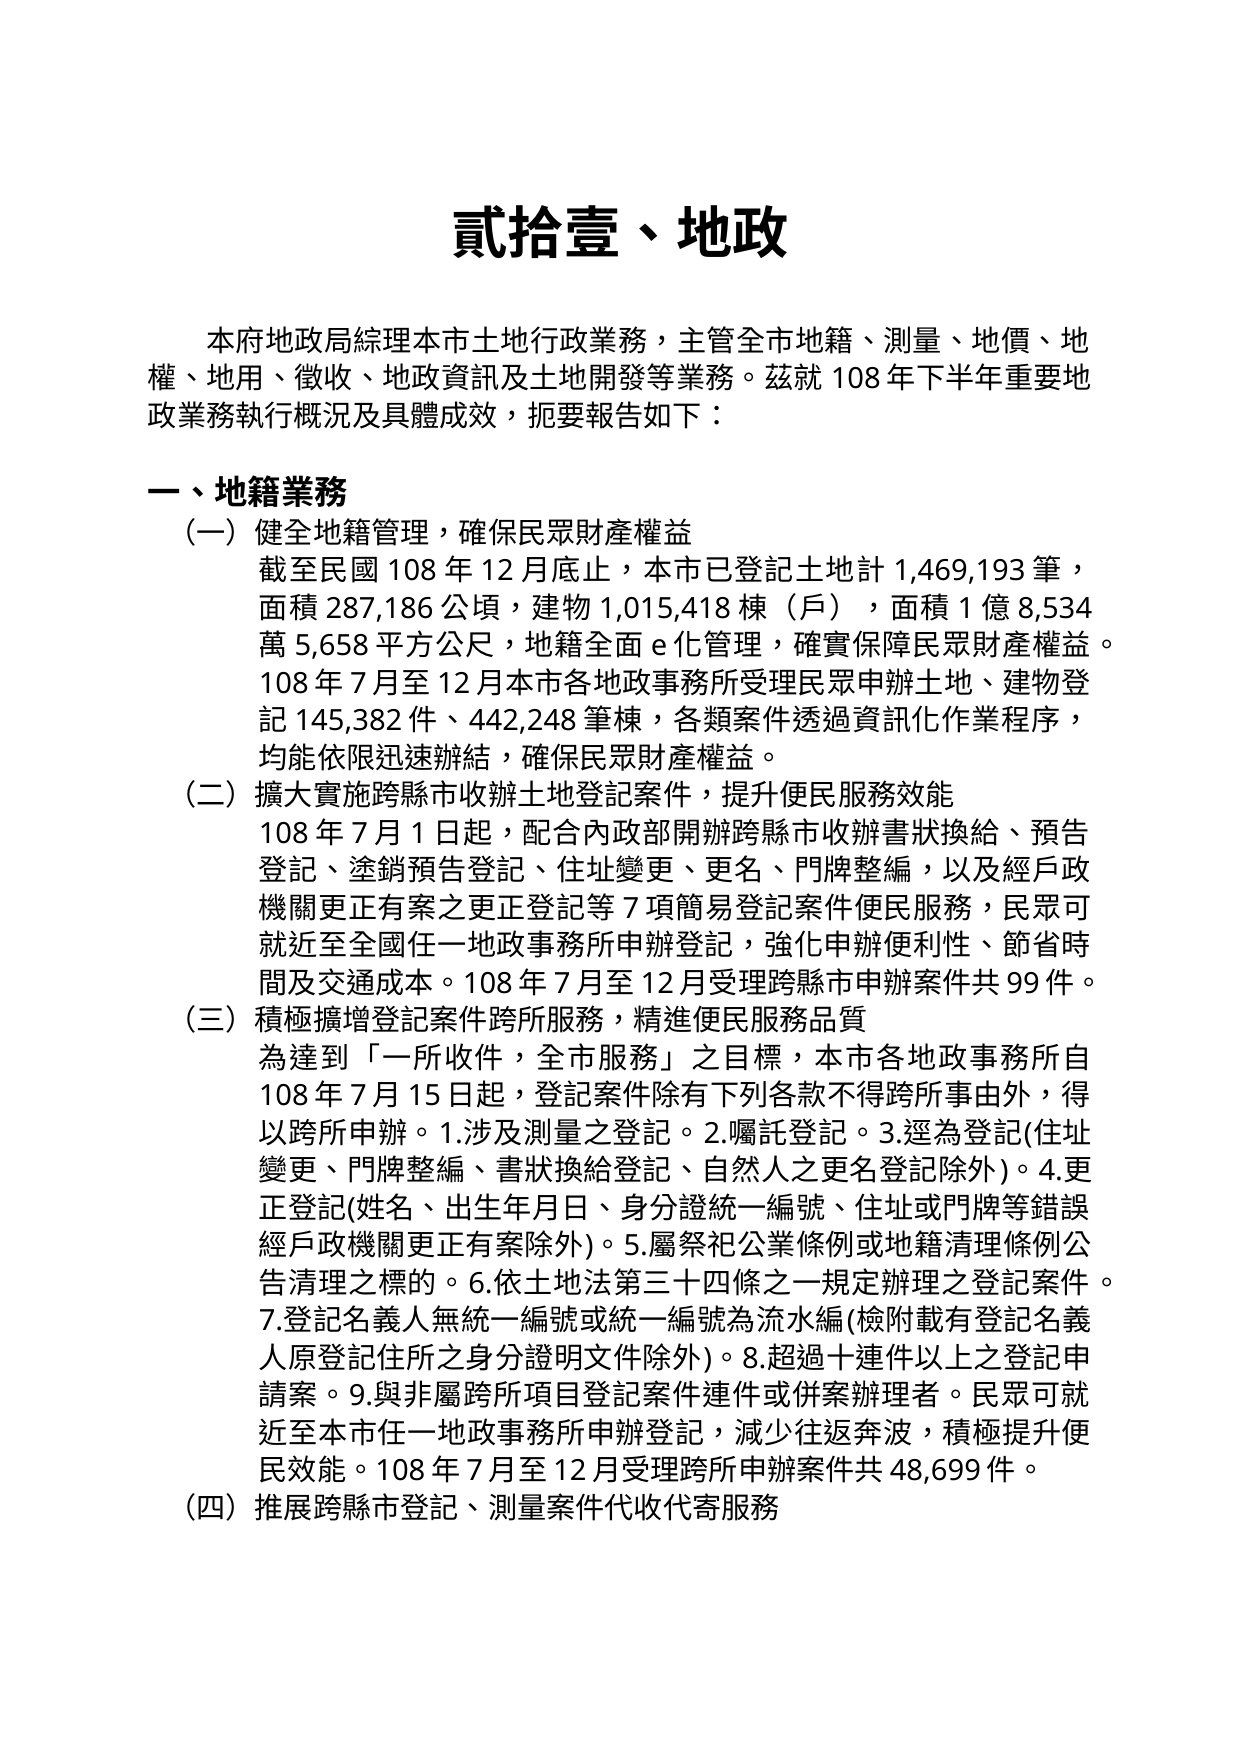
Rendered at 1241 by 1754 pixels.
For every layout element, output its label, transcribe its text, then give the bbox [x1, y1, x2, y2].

text （一）健全地籍管理，確保民眾財產權益 [148, 513, 1092, 551]
text 貳拾壹、地政 [148, 163, 1092, 282]
text 本府地政局綜理本市土地行政業務，主管全市地籍、測量、地價、地權、地用、徵收、地政資訊及土地開發等業務。茲就108年下半年重要地政業務執行概況及具體成效，扼要報告如下： [148, 321, 1092, 434]
text （四）推展跨縣市登記、測量案件代收代寄服務 [148, 1488, 1092, 1526]
text 截至民國108年12月底止，本市已登記土地計1,469,193筆，面積287,186公頃，建物1,015,418棟（戶），面積1億8,534萬5,658平方公尺，地籍全面e化管理，確實保障民眾財產權益。108年7月至12月本市各地政事務所受理民眾申辦土地、建物登記145,382件、442,248筆棟，各類案件透過資訊化作業程序，均能依限迅速辦結，確保民眾財產權益。 [258, 551, 1092, 776]
text （二）擴大實施跨縣市收辦土地登記案件，提升便民服務效能 [148, 776, 1092, 813]
text 為達到「一所收件，全市服務」之目標，本市各地政事務所自108年7月15日起，登記案件除有下列各款不得跨所事由外，得以跨所申辦。1.涉及測量之登記。2.囑託登記。3.逕為登記(住址變更、門牌整編、書狀換給登記、自然人之更名登記除外)。4.更正登記(姓名、出生年月日、身分證統一編號、住址或門牌等錯誤經戶政機關更正有案除外)。5.屬祭祀公業條例或地籍清理條例公告清理之標的。6.依土地法第三十四條之一規定辦理之登記案件。7.登記名義人無統一編號或統一編號為流水編(檢附載有登記名義人原登記住所之身分證明文件除外)。8.超過十連件以上之登記申請案。9.與非屬跨所項目登記案件連件或併案辦理者。民眾可就近至本市任一地政事務所申辦登記，減少往返奔波，積極提升便民效能。108年7月至12月受理跨所申辦案件共48,699件。 [258, 1038, 1092, 1488]
text 108年7月1日起，配合內政部開辦跨縣市收辦書狀換給、預告登記、塗銷預告登記、住址變更、更名、門牌整編，以及經戶政機關更正有案之更正登記等7項簡易登記案件便民服務，民眾可就近至全國任一地政事務所申辦登記，強化申辦便利性、節省時間及交通成本。108年7月至12月受理跨縣市申辦案件共99件。 [258, 813, 1092, 1001]
text （三）積極擴增登記案件跨所服務，精進便民服務品質 [148, 1001, 1092, 1038]
text 一、地籍業務 [148, 471, 1092, 513]
